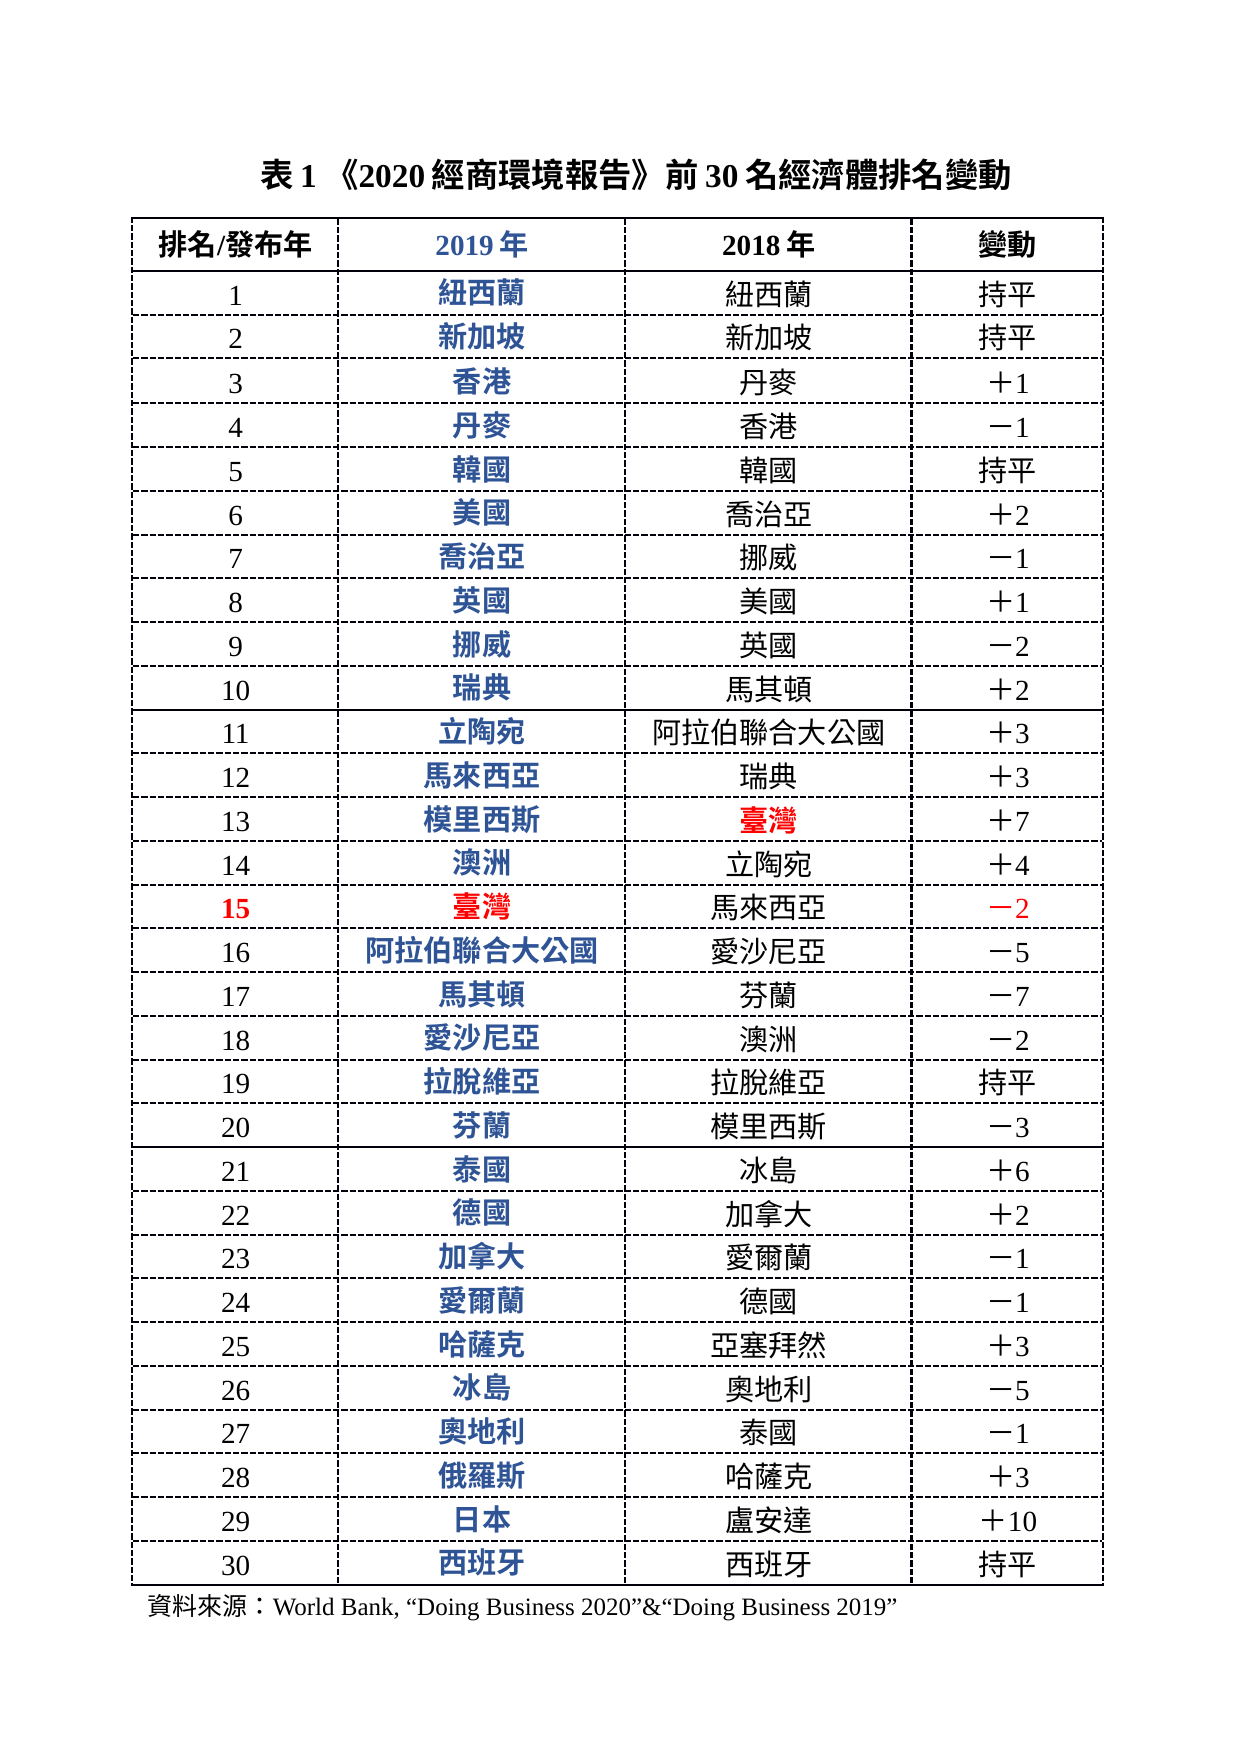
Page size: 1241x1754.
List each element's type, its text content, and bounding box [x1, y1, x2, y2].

table_cell 美國 [625, 577, 911, 621]
table_cell 28 [132, 1452, 338, 1496]
table_cell 19 [132, 1059, 338, 1102]
table_cell 泰國 [338, 1148, 624, 1190]
table_cell 愛爾蘭 [338, 1277, 624, 1321]
table_cell 丹麥 [338, 402, 624, 446]
table_cell 7 [132, 534, 338, 577]
table_cell 瑞典 [338, 665, 624, 708]
table_cell －5 [911, 927, 1103, 971]
table_cell 英國 [338, 577, 624, 621]
table_cell 2 [132, 314, 338, 357]
table_cell ＋2 [911, 665, 1103, 708]
table_header 變動 [911, 219, 1103, 270]
table_cell －1 [911, 1234, 1103, 1277]
table_cell 冰島 [625, 1148, 911, 1190]
table_cell 10 [132, 665, 338, 708]
table_cell ＋7 [911, 796, 1103, 840]
table_cell 17 [132, 971, 338, 1015]
table_cell 6 [132, 490, 338, 533]
table_cell 12 [132, 752, 338, 796]
table_cell 泰國 [625, 1409, 911, 1452]
table_cell 韓國 [338, 446, 624, 490]
table_cell 馬其頓 [625, 665, 911, 708]
table_cell 18 [132, 1015, 338, 1058]
table_cell 紐西蘭 [625, 272, 911, 313]
table_cell 27 [132, 1409, 338, 1452]
table_cell －2 [911, 621, 1103, 665]
table_cell 亞塞拜然 [625, 1321, 911, 1365]
table_cell 馬其頓 [338, 971, 624, 1015]
table_cell 30 [132, 1540, 338, 1583]
table_cell ＋4 [911, 840, 1103, 883]
table_cell －2 [911, 884, 1103, 927]
table_cell －7 [911, 971, 1103, 1015]
table_cell 新加坡 [625, 314, 911, 357]
table_cell 香港 [338, 357, 624, 402]
table_cell 模里西斯 [625, 1102, 911, 1146]
table_cell 日本 [338, 1496, 624, 1540]
table_cell ＋2 [911, 1190, 1103, 1233]
table_cell 愛沙尼亞 [338, 1015, 624, 1058]
table_cell ＋2 [911, 490, 1103, 533]
table_cell 8 [132, 577, 338, 621]
table_cell 挪威 [338, 621, 624, 665]
table_cell 澳洲 [338, 840, 624, 883]
table_cell 英國 [625, 621, 911, 665]
table_cell ＋3 [911, 752, 1103, 796]
table_cell 1 [132, 272, 338, 313]
table_cell 20 [132, 1102, 338, 1146]
table_cell －1 [911, 1409, 1103, 1452]
table_cell 5 [132, 446, 338, 490]
table_cell 14 [132, 840, 338, 883]
table_cell 15 [132, 884, 338, 927]
table_cell 22 [132, 1190, 338, 1233]
table_cell 喬治亞 [625, 490, 911, 533]
table_cell 加拿大 [625, 1190, 911, 1233]
table_cell 加拿大 [338, 1234, 624, 1277]
table_cell ＋10 [911, 1496, 1103, 1540]
table_cell 奧地利 [338, 1409, 624, 1452]
table_cell 冰島 [338, 1365, 624, 1408]
table_cell 24 [132, 1277, 338, 1321]
table_cell 芬蘭 [338, 1102, 624, 1146]
table_cell －5 [911, 1365, 1103, 1408]
table_cell 9 [132, 621, 338, 665]
table_cell 持平 [911, 272, 1103, 313]
table_cell ＋3 [911, 1452, 1103, 1496]
table_cell 模里西斯 [338, 796, 624, 840]
table_cell ＋1 [911, 357, 1103, 402]
table_cell 香港 [625, 402, 911, 446]
table_cell 拉脫維亞 [625, 1059, 911, 1102]
table_cell －3 [911, 1102, 1103, 1146]
subtitle 表1 《2020經商環境報告》前30名經濟體排名變動 [148, 146, 1124, 198]
table_cell 盧安達 [625, 1496, 911, 1540]
table_cell －1 [911, 1277, 1103, 1321]
table_cell 16 [132, 927, 338, 971]
table_header 排名/發布年 [132, 219, 338, 270]
table_cell ＋3 [911, 711, 1103, 752]
table_cell ＋1 [911, 577, 1103, 621]
table_cell 立陶宛 [338, 711, 624, 752]
table_cell 23 [132, 1234, 338, 1277]
table_cell 西班牙 [625, 1540, 911, 1583]
table_cell 馬來西亞 [338, 752, 624, 796]
table_cell ＋3 [911, 1321, 1103, 1365]
table_cell ＋6 [911, 1148, 1103, 1190]
table_cell 澳洲 [625, 1015, 911, 1058]
table_cell 哈薩克 [338, 1321, 624, 1365]
table_cell 芬蘭 [625, 971, 911, 1015]
table_cell 持平 [911, 1540, 1103, 1583]
table_cell 德國 [338, 1190, 624, 1233]
table_cell 臺灣 [338, 884, 624, 927]
table_cell 美國 [338, 490, 624, 533]
table_cell 挪威 [625, 534, 911, 577]
table_cell 持平 [911, 1059, 1103, 1102]
table_cell 奧地利 [625, 1365, 911, 1408]
table_cell 喬治亞 [338, 534, 624, 577]
table_cell －1 [911, 534, 1103, 577]
table_cell 瑞典 [625, 752, 911, 796]
table_cell 11 [132, 711, 338, 752]
table_cell 3 [132, 357, 338, 402]
table_cell 丹麥 [625, 357, 911, 402]
table_cell 21 [132, 1148, 338, 1190]
table_cell 俄羅斯 [338, 1452, 624, 1496]
table_cell 拉脫維亞 [338, 1059, 624, 1102]
table_cell 阿拉伯聯合大公國 [338, 927, 624, 971]
table_cell 13 [132, 796, 338, 840]
table_cell 哈薩克 [625, 1452, 911, 1496]
table_cell 愛沙尼亞 [625, 927, 911, 971]
table_cell 26 [132, 1365, 338, 1408]
table_cell 愛爾蘭 [625, 1234, 911, 1277]
table_cell 新加坡 [338, 314, 624, 357]
table_cell －1 [911, 402, 1103, 446]
table_cell 立陶宛 [625, 840, 911, 883]
table_cell －2 [911, 1015, 1103, 1058]
table_cell 25 [132, 1321, 338, 1365]
text 資料來源：World Bank, “Doing Business 2020”&“Doing Business 2019” [148, 1586, 1092, 1623]
table_cell 持平 [911, 314, 1103, 357]
table_cell 阿拉伯聯合大公國 [625, 711, 911, 752]
table_cell 馬來西亞 [625, 884, 911, 927]
table_cell 29 [132, 1496, 338, 1540]
table_cell 持平 [911, 446, 1103, 490]
table_cell 紐西蘭 [338, 272, 624, 313]
table_header 2018年 [625, 219, 911, 270]
table_header 2019年 [338, 219, 624, 270]
table_cell 4 [132, 402, 338, 446]
table_cell 臺灣 [625, 796, 911, 840]
table_cell 德國 [625, 1277, 911, 1321]
table_cell 韓國 [625, 446, 911, 490]
table_cell 西班牙 [338, 1540, 624, 1583]
